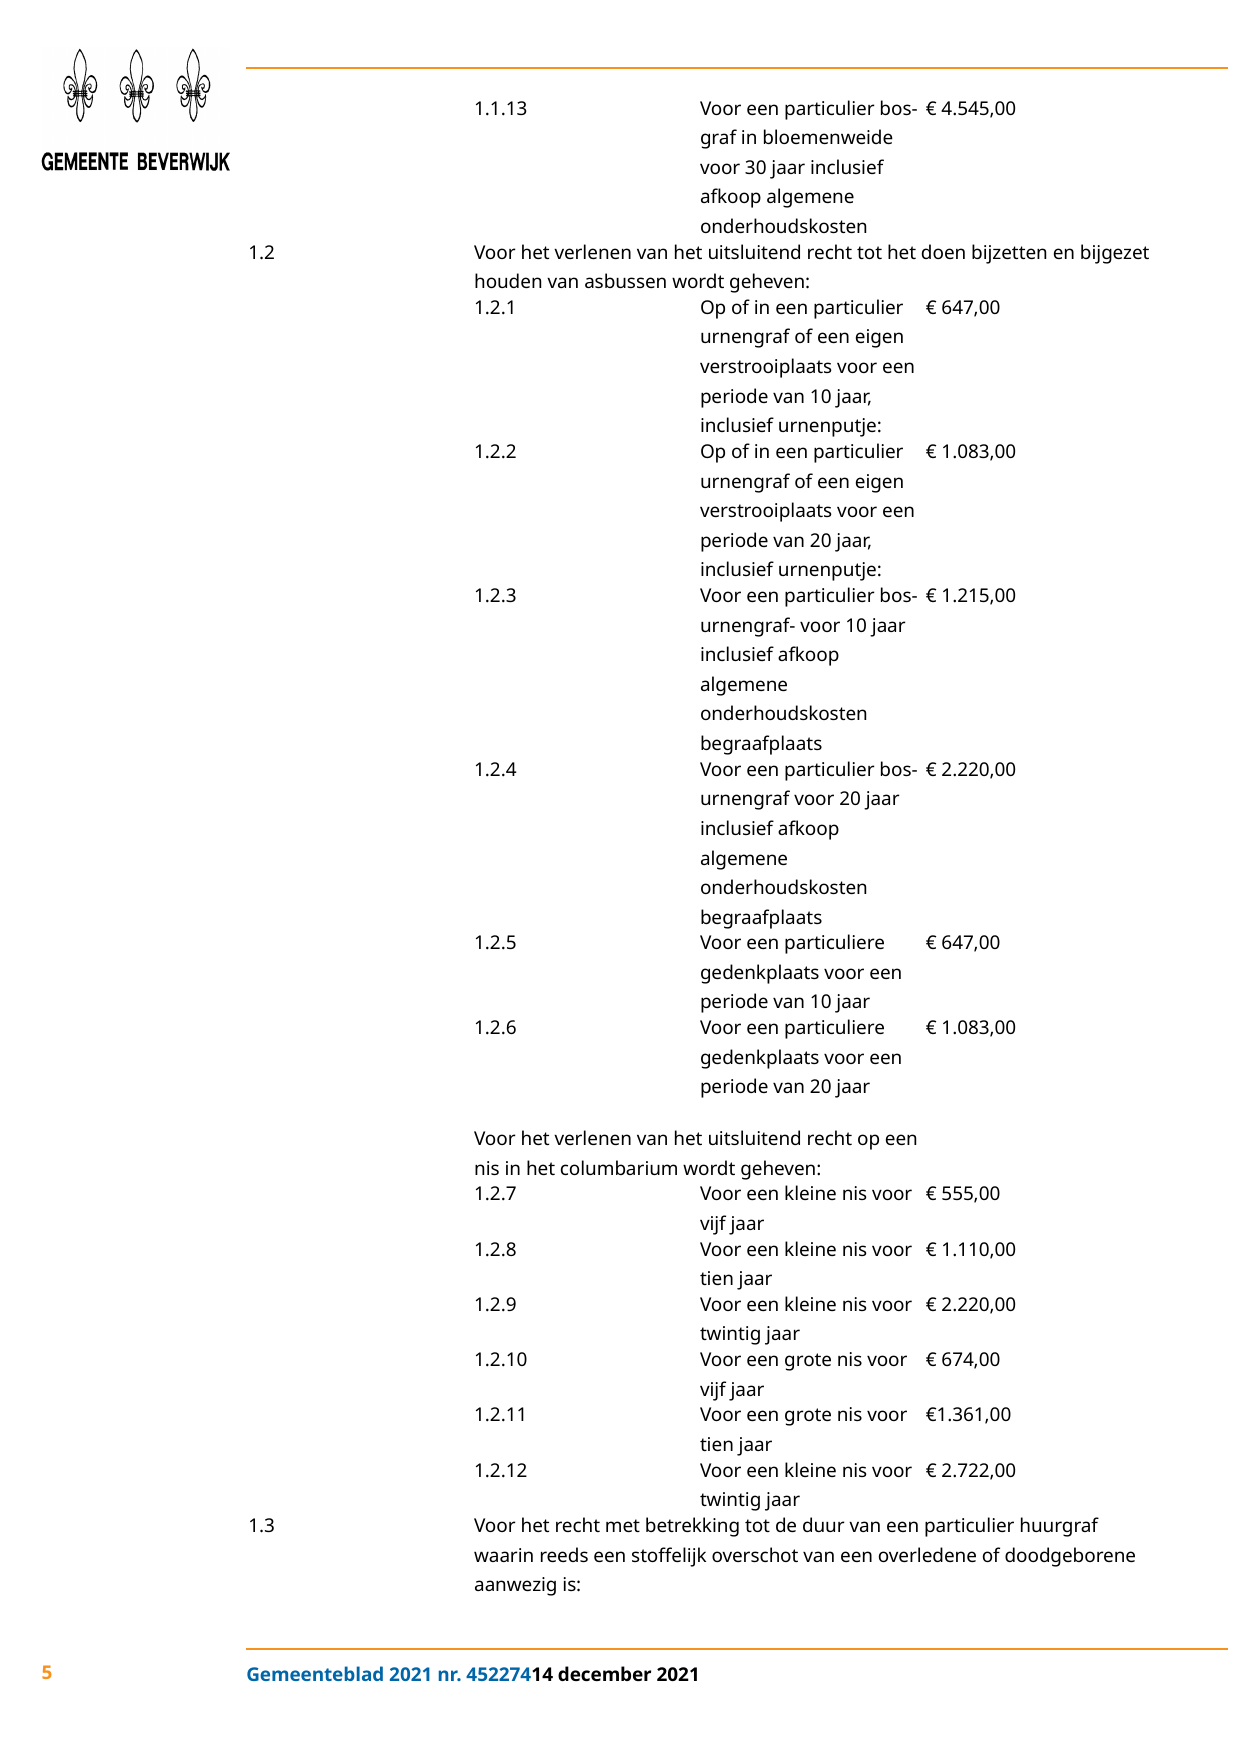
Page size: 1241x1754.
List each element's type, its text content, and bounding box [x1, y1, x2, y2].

table_cell 1.2.12 [474, 1457, 700, 1512]
table_cell 1.2.8 [474, 1236, 700, 1291]
table_cell [248, 1180, 474, 1236]
table_cell [248, 1457, 474, 1512]
table_cell Voor een particulier bos-urnengraf- voor 10 jaar inclusief afkoop algemene onderhoudskosten begraafplaats [700, 582, 926, 756]
table_cell 1.2.9 [474, 1291, 700, 1346]
table_cell [248, 294, 474, 438]
table_cell 1.2.4 [474, 756, 700, 929]
table_cell [474, 1099, 700, 1125]
table_cell 1.3 [248, 1512, 474, 1597]
table_cell € 1.110,00 [926, 1236, 1152, 1291]
table_cell [248, 1402, 474, 1457]
table_cell Voor een kleine nis voor twintig jaar [700, 1291, 926, 1346]
table_cell [248, 95, 474, 239]
table_cell € 2.220,00 [926, 1291, 1152, 1346]
table_cell 1.2.2 [474, 438, 700, 582]
table_cell Voor een grote nis voor vijf jaar [700, 1346, 926, 1402]
table_cell 1.2.1 [474, 294, 700, 438]
table_cell Op of in een particulier urnengraf of een eigen verstrooiplaats voor een periode van 10 jaar, inclusief urnenputje: [700, 294, 926, 438]
table_cell € 2.220,00 [926, 756, 1152, 929]
table_cell Voor een particuliere gedenkplaats voor een periode van 20 jaar [700, 1015, 926, 1099]
table_cell Voor een kleine nis voor tien jaar [700, 1236, 926, 1291]
table_cell [248, 930, 474, 1014]
table_cell 1.2.3 [474, 582, 700, 756]
table_cell 1.2.7 [474, 1180, 700, 1236]
table_cell € 647,00 [926, 930, 1152, 1014]
picture [41, 47, 231, 172]
table_cell [248, 438, 474, 582]
table_cell € 1.083,00 [926, 438, 1152, 582]
table_cell 1.2.5 [474, 930, 700, 1014]
table_cell € 555,00 [926, 1180, 1152, 1236]
table_cell €1.361,00 [926, 1402, 1152, 1457]
table_cell Voor het verlenen van het uitsluitend recht op een nis in het columbarium wordt geheven: [474, 1125, 926, 1180]
table_cell € 1.083,00 [926, 1015, 1152, 1099]
table_cell Voor een particulier bos-urnengraf voor 20 jaar inclusief afkoop algemene onderhoudskosten begraafplaats [700, 756, 926, 929]
table_cell 1.2 [248, 239, 474, 294]
table_cell [248, 1099, 474, 1125]
table_cell € 2.722,00 [926, 1457, 1152, 1512]
table_cell Voor het recht met betrekking tot de duur van een particulier huurgraf waarin reeds een stoffelijk overschot van een overledene of doodgeborene aanwezig is: [474, 1512, 1152, 1597]
table_cell Voor een particulier bos-graf in bloemenweide voor 30 jaar inclusief afkoop algemene onderhoudskosten [700, 95, 926, 239]
table_cell [926, 1099, 1152, 1125]
table_cell € 4.545,00 [926, 95, 1152, 239]
table_cell Voor een grote nis voor tien jaar [700, 1402, 926, 1457]
table_cell [248, 582, 474, 756]
table_cell Voor een kleine nis voor vijf jaar [700, 1180, 926, 1236]
table_cell € 674,00 [926, 1346, 1152, 1402]
table_cell € 647,00 [926, 294, 1152, 438]
table_cell Voor een particuliere gedenkplaats voor een periode van 10 jaar [700, 930, 926, 1014]
table_cell Op of in een particulier urnengraf of een eigen verstrooiplaats voor een periode van 20 jaar, inclusief urnenputje: [700, 438, 926, 582]
table_cell [248, 1346, 474, 1402]
table_cell 1.2.10 [474, 1346, 700, 1402]
table_cell [248, 1236, 474, 1291]
table_cell Voor een kleine nis voor twintig jaar [700, 1457, 926, 1512]
table_cell [926, 1125, 1152, 1180]
table_cell 1.2.6 [474, 1015, 700, 1099]
table_cell [700, 1099, 926, 1125]
table_cell [248, 756, 474, 929]
table_cell [248, 1015, 474, 1099]
table_cell 1.2.11 [474, 1402, 700, 1457]
table_cell 1.1.13 [474, 95, 700, 239]
table_cell Voor het verlenen van het uitsluitend recht tot het doen bijzetten en bijgezet houden van asbussen wordt geheven: [474, 239, 1152, 294]
table_cell [248, 1291, 474, 1346]
table_cell € 1.215,00 [926, 582, 1152, 756]
table_cell [248, 1125, 474, 1180]
